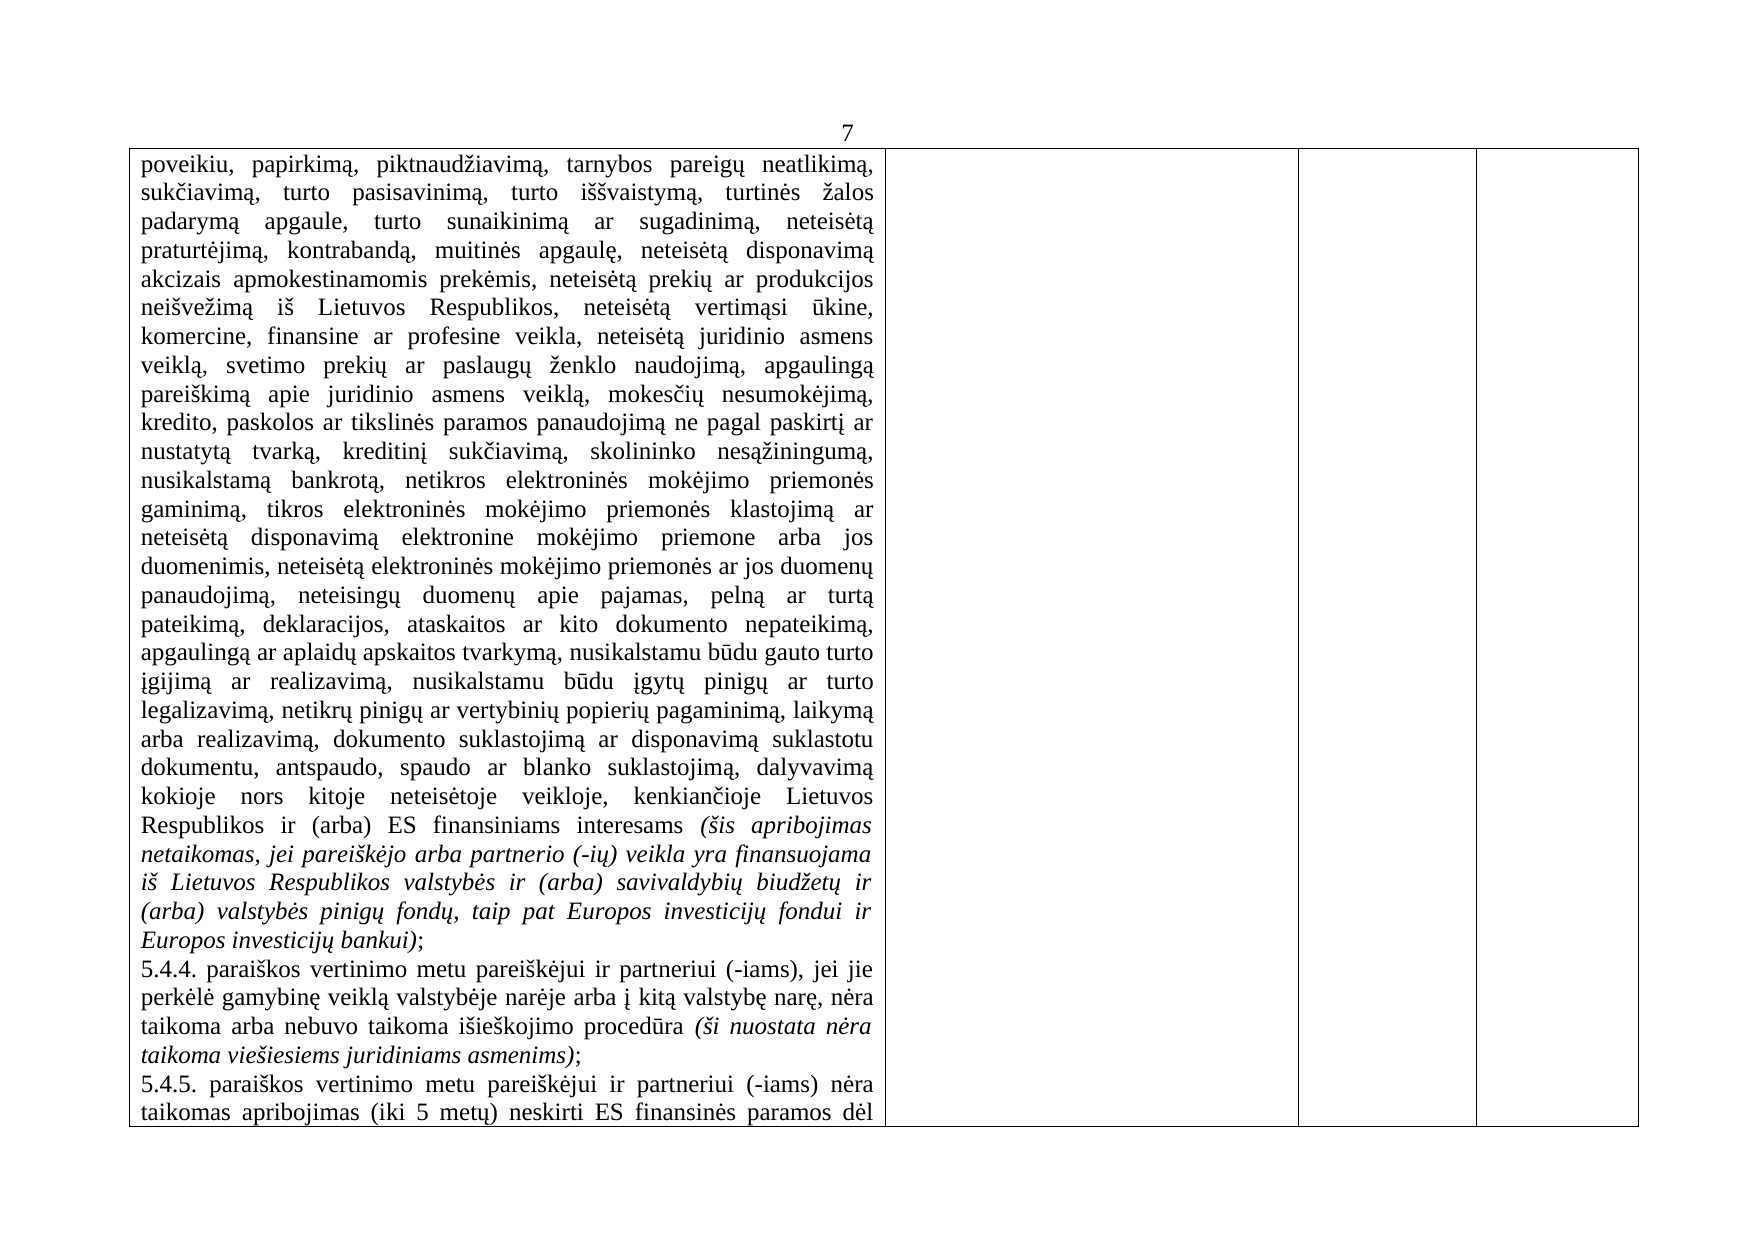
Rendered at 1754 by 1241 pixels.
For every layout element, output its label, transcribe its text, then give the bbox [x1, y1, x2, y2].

table_cell [1477, 149, 1638, 1126]
table_cell poveikiu, papirkimą, piktnaudžiavimą, tarnybos pareigų neatlikimą, sukčiavimą, turto pasisavinimą, turto iššvaistymą, turtinės žalos padarymą apgaule, turto sunaikinimą ar sugadinimą, neteisėtą praturtėjimą, kontrabandą, muitinės apgaulę, neteisėtą disponavimą akcizais apmokestinamomis prekėmis, neteisėtą prekių ar produkcijos neišvežimą iš Lietuvos Respublikos, neteisėtą vertimąsi ūkine, komercine, finansine ar profesine veikla, neteisėtą juridinio asmens veiklą, svetimo prekių ar paslaugų ženklo naudojimą, apgaulingą pareiškimą apie juridinio asmens veiklą, mokesčių nesumokėjimą, kredito, paskolos ar tikslinės paramos panaudojimą ne pagal paskirtį ar nustatytą tvarką, kreditinį sukčiavimą, skolininko nesąžiningumą, nusikalstamą bankrotą, netikros elektroninės mokėjimo priemonės gaminimą, tikros elektroninės mokėjimo priemonės klastojimą ar neteisėtą disponavimą elektronine mokėjimo priemone arba jos duomenimis, neteisėtą elektroninės mokėjimo priemonės ar jos duomenų panaudojimą, neteisingų duomenų apie pajamas, pelną ar turtą pateikimą, deklaracijos, ataskaitos ar kito dokumento nepateikimą, apgaulingą ar aplaidų apskaitos tvarkymą, nusikalstamu būdu gauto turto įgijimą ar realizavimą, nusikalstamu būdu įgytų pinigų ar turto legalizavimą, netikrų pinigų ar vertybinių popierių pagaminimą, laikymą arba realizavimą, dokumento suklastojimą ar disponavimą suklastotu dokumentu, antspaudo, spaudo ar blanko suklastojimą, dalyvavimą kokioje nors kitoje neteisėtoje veikloje, kenkiančioje Lietuvos Respublikos ir (arba) ES finansiniams interesams (šis apribojimas netaikomas, jei pareiškėjo arba partnerio (-ių) veikla yra finansuojama iš Lietuvos Respublikos valstybės ir (arba) savivaldybių biudžetų ir (arba) valstybės pinigų fondų, taip pat Europos investicijų fondui ir Europos investicijų bankui); 5.4.4. paraiškos vertinimo metu pareiškėjui ir partneriui (-iams), jei jie perkėlė gamybinę veiklą valstybėje narėje arba į kitą valstybę narę, nėra taikoma arba nebuvo taikoma išieškojimo procedūra (ši nuostata nėra taikoma viešiesiems juridiniams asmenims); 5.4.5. paraiškos vertinimo metu pareiškėjui ir partneriui (-iams) nėra taikomas apribojimas (iki 5 metų) neskirti ES finansinės paramos dėl [130, 149, 885, 1126]
table_cell [1299, 149, 1476, 1126]
table_cell [886, 149, 1298, 1126]
